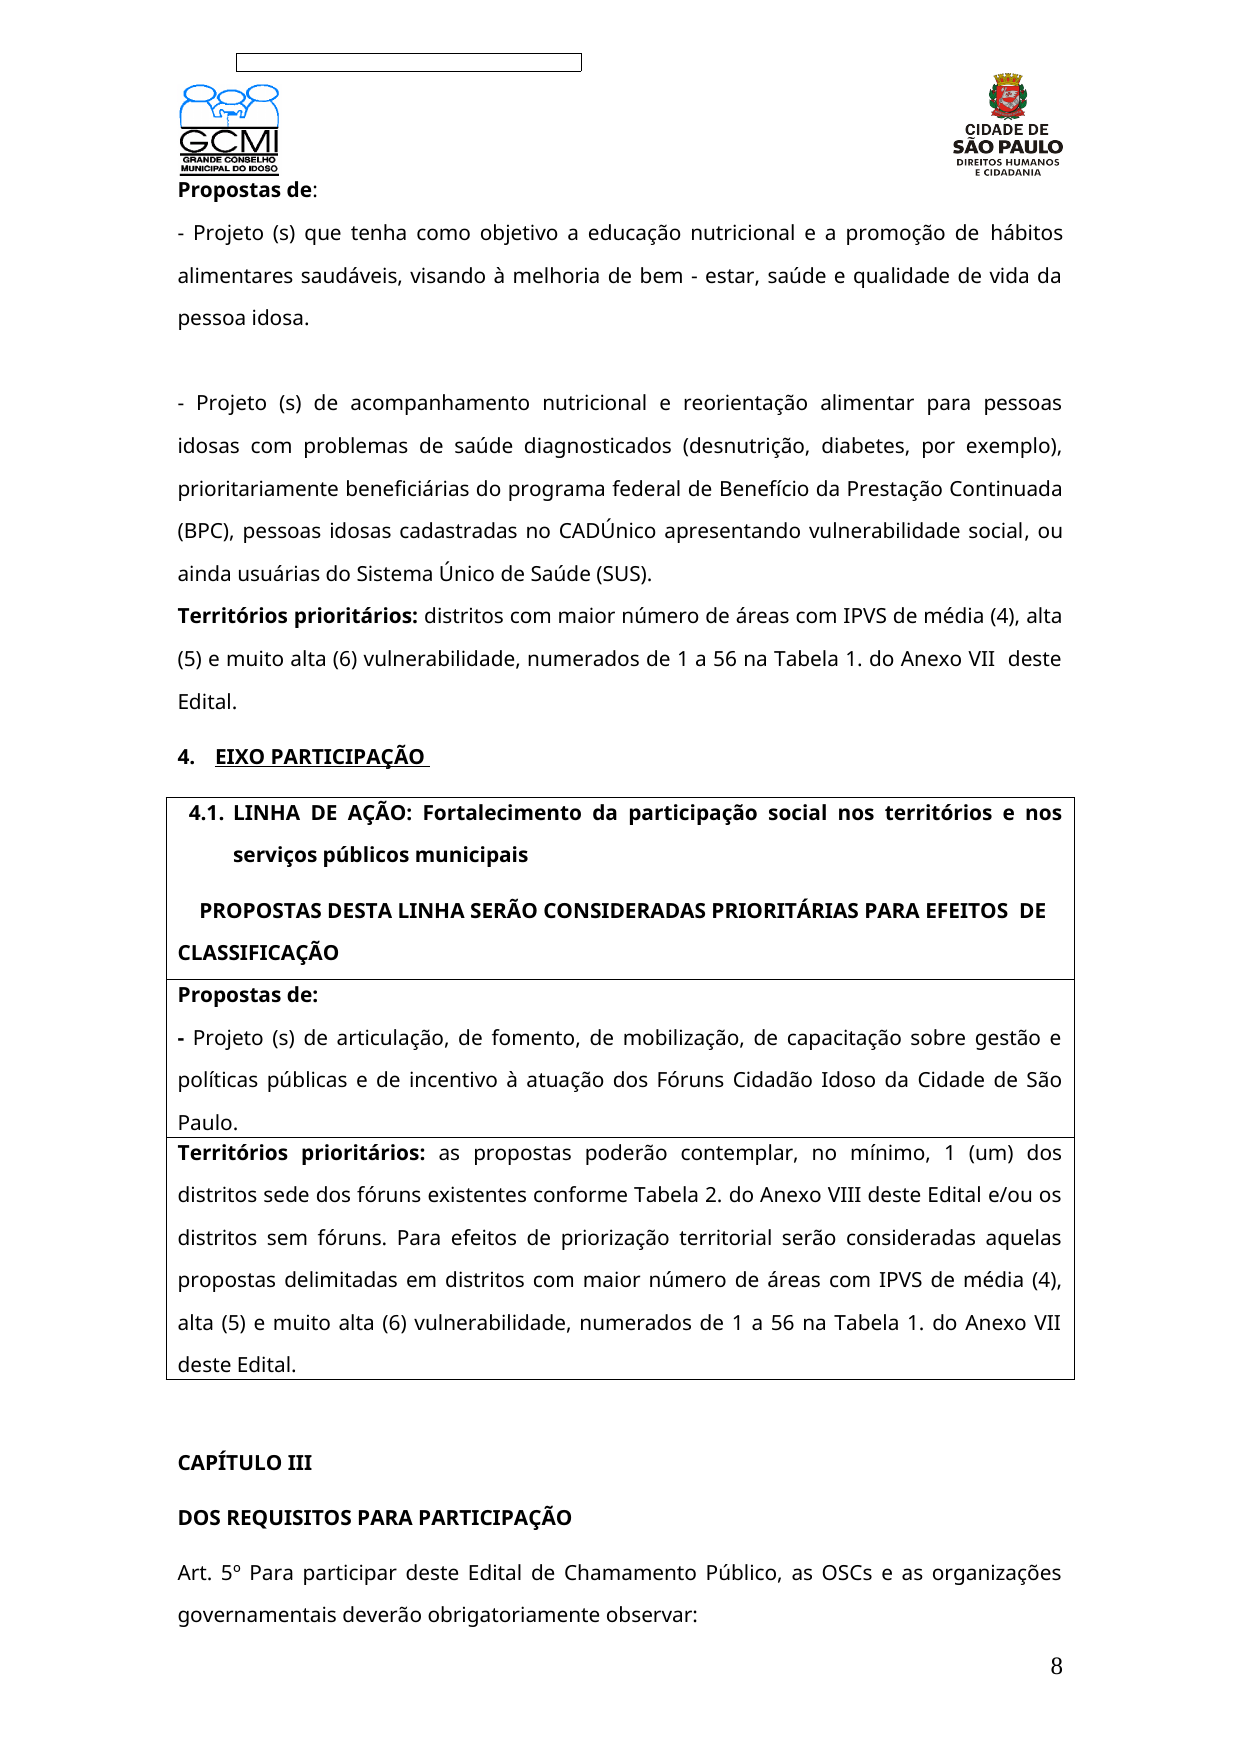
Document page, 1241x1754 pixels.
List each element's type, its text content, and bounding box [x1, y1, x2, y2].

table_cell Propostas de: - Projeto (s) de articulação, de fomento, de mobilização, de capacitação sobre gestão e políticas públicas e de incentivo à atuação dos Fóruns Cidadão Idoso da Cidade de São Paulo. [167, 980, 1074, 1137]
text - Projeto (s) de acompanhamento nutricional e reorientação alimentar para pessoas idosas com problemas de saúde diagnosticados (desnutrição, diabetes, por exemplo), prioritariamente beneficiárias do programa federal de Benefício da Prestação Continuada (BPC), pessoas idosas cadastradas no CADÚnico apresentando vulnerabilidade social, ou ainda usuárias do Sistema Único de Saúde (SUS). [177, 388, 1063, 587]
text Art. 5º Para participar deste Edital de Chamamento Público, as OSCs e as organizações governamentais deverão obrigatoriamente observar: [177, 1558, 1063, 1629]
text CAPÍTULO III [177, 1448, 1063, 1476]
text Territórios prioritários: distritos com maior número de áreas com IPVS de média (4), alta (5) e muito alta (6) vulnerabilidade, numerados de 1 a 56 na Tabela 1. do Anexo VII deste Edital. [177, 602, 1063, 715]
text Propostas de: [177, 176, 1063, 204]
list EIXO PARTICIPAÇÃO [177, 742, 1063, 770]
table_cell Territórios prioritários: as propostas poderão contemplar, no mínimo, 1 (um) dos distritos sede dos fóruns existentes conforme Tabela 2. do Anexo VIII deste Edital e/ou os distritos sem fóruns. Para efeitos de priorização territorial serão consideradas aquelas propostas delimitadas em distritos com maior número de áreas com IPVS de média (4), alta (5) e muito alta (6) vulnerabilidade, numerados de 1 a 56 na Tabela 1. do Anexo VII deste Edital. [167, 1138, 1074, 1379]
text DOS REQUISITOS PARA PARTICIPAÇÃO [177, 1503, 1063, 1531]
picture [953, 73, 1063, 176]
table_header LINHA DE AÇÃO: Fortalecimento da participação social nos territórios e nos serviços públicos municipais PROPOSTAS DESTA LINHA SERÃO CONSIDERADAS PRIORITÁRIAS PARA EFEITOS DE CLASSIFICAÇÃO [167, 798, 1074, 979]
text - Projeto (s) que tenha como objetivo a educação nutricional e a promoção de hábitos alimentares saudáveis, visando à melhoria de bem - estar, saúde e qualidade de vida da pessoa idosa. [177, 218, 1063, 332]
picture [177, 84, 282, 176]
